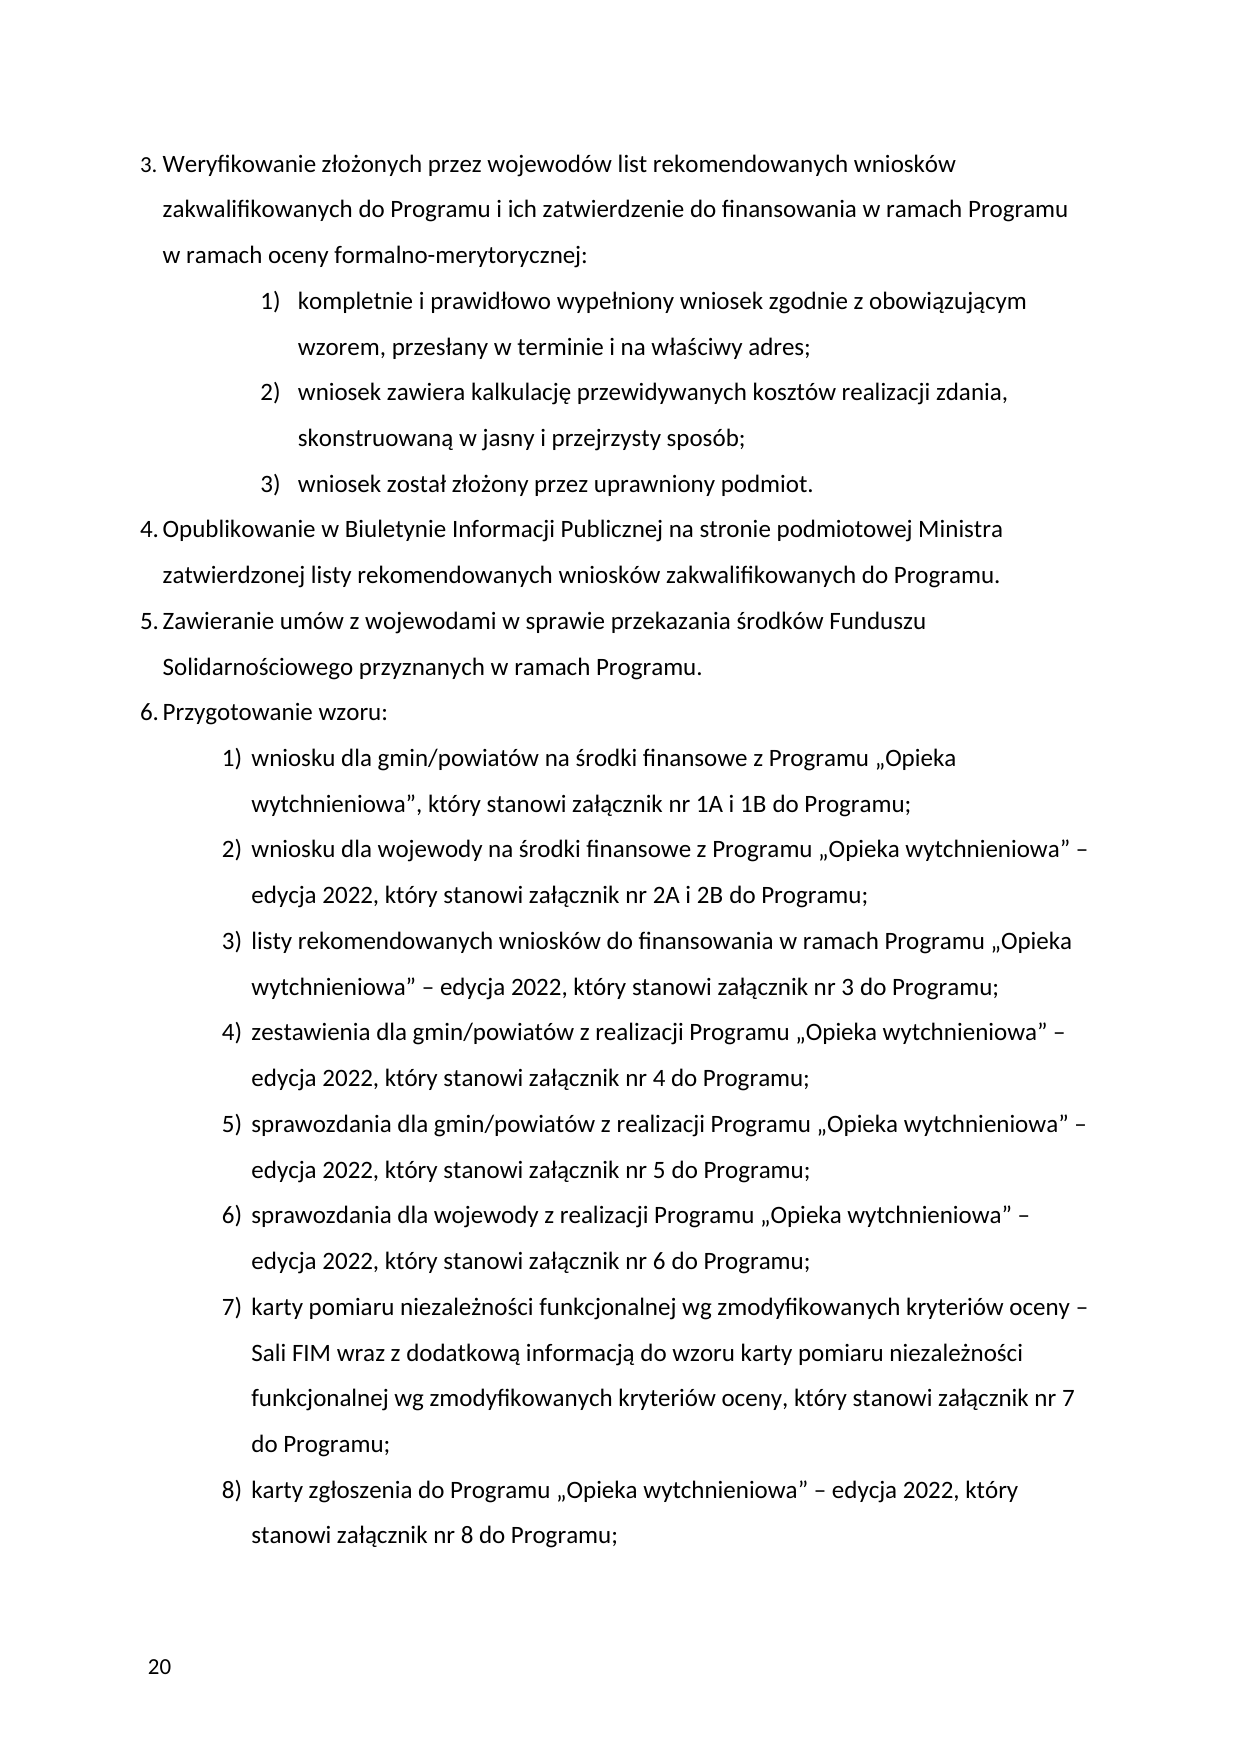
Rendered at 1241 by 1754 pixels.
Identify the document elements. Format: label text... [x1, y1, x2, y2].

list Przygotowanie wzoru: [140, 696, 1092, 727]
list sprawozdania dla gmin/powiatów z realizacji Programu „Opieka wytchnieniowa” – edycja 2022, który stanowi załącznik nr 5 do Programu; [222, 1108, 1092, 1184]
list zestawienia dla gmin/powiatów z realizacji Programu „Opieka wytchnieniowa” – edycja 2022, który stanowi załącznik nr 4 do Programu; [222, 1017, 1092, 1093]
list Weryfikowanie złożonych przez wojewodów list rekomendowanych wniosków zakwalifikowanych do Programu i ich zatwierdzenie do finansowania w ramach Programu w ramach oceny formalno-merytorycznej: [140, 148, 1092, 270]
list listy rekomendowanych wniosków do finansowania w ramach Programu „Opieka wytchnieniowa” – edycja 2022, który stanowi załącznik nr 3 do Programu; [222, 925, 1092, 1001]
list wniosek został złożony przez uprawniony podmiot. [260, 468, 1092, 498]
list Zawieranie umów z wojewodami w sprawie przekazania środków Funduszu Solidarnościowego przyznanych w ramach Programu. [140, 605, 1092, 681]
list karty zgłoszenia do Programu „Opieka wytchnieniowa” – edycja 2022, który stanowi załącznik nr 8 do Programu; [222, 1474, 1092, 1550]
list wniosku dla wojewody na środki finansowe z Programu „Opieka wytchnieniowa” – edycja 2022, który stanowi załącznik nr 2A i 2B do Programu; [222, 834, 1092, 910]
list wniosek zawiera kalkulację przewidywanych kosztów realizacji zdania, skonstruowaną w jasny i przejrzysty sposób; [260, 376, 1092, 453]
list kompletnie i prawidłowo wypełniony wniosek zgodnie z obowiązującym wzorem, przesłany w terminie i na właściwy adres; [260, 285, 1092, 361]
list Opublikowanie w Biuletynie Informacji Publicznej na stronie podmiotowej Ministra zatwierdzonej listy rekomendowanych wniosków zakwalifikowanych do Programu. [140, 513, 1092, 590]
list sprawozdania dla wojewody z realizacji Programu „Opieka wytchnieniowa” – edycja 2022, który stanowi załącznik nr 6 do Programu; [222, 1199, 1092, 1276]
list karty pomiaru niezależności funkcjonalnej wg zmodyfikowanych kryteriów oceny – Sali FIM wraz z dodatkową informacją do wzoru karty pomiaru niezależności funkcjonalnej wg zmodyfikowanych kryteriów oceny, który stanowi załącznik nr 7 do Programu; [222, 1291, 1092, 1459]
list wniosku dla gmin/powiatów na środki finansowe z Programu „Opieka wytchnieniowa”, który stanowi załącznik nr 1A i 1B do Programu; [222, 742, 1092, 818]
